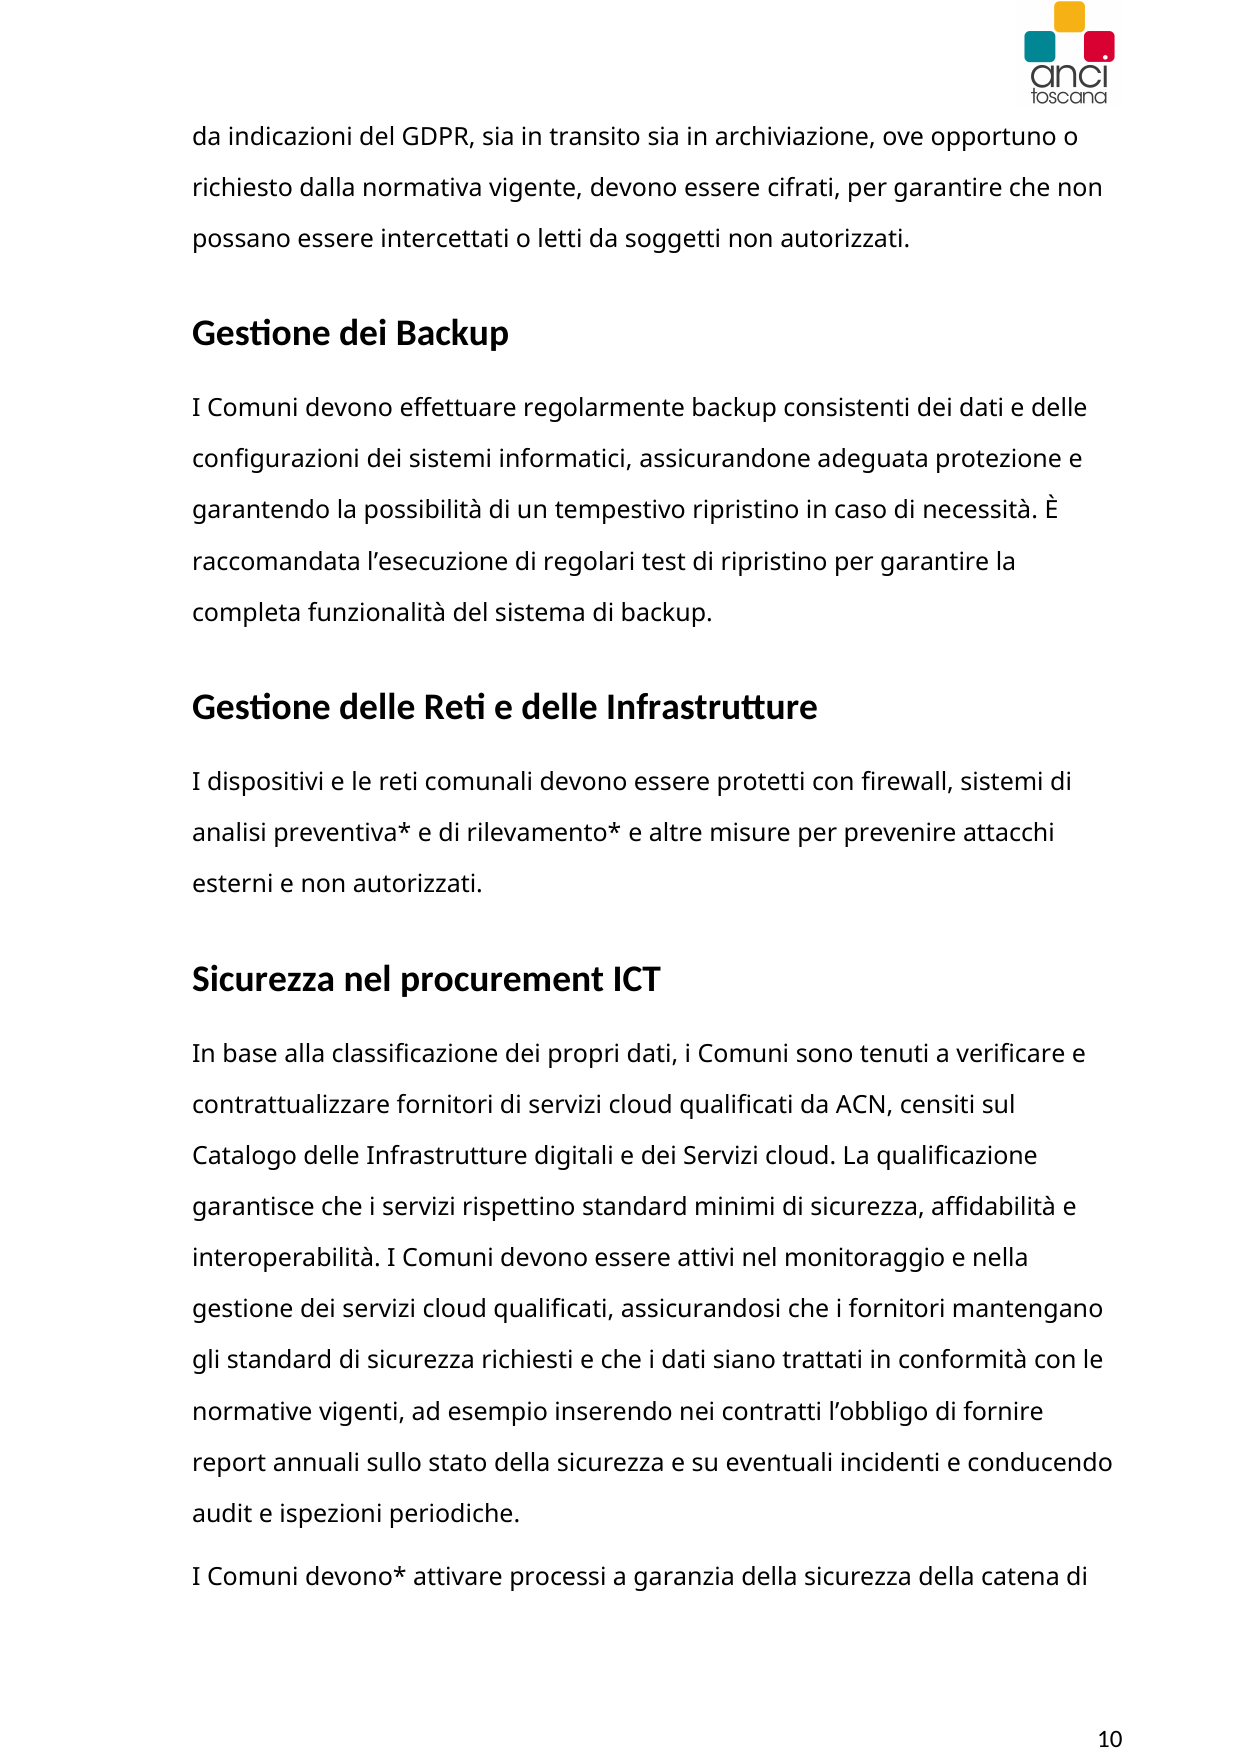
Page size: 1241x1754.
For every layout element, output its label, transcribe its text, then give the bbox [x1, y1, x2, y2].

text I dispositivi e le reti comunali devono essere protetti con firewall, sistemi di analisi preventiva* e di rilevamento* e altre misure per prevenire attacchi esterni e non autorizzati. [192, 764, 1122, 900]
subtitle Gestione delle Reti e delle Infrastrutture [192, 683, 1122, 728]
text da indicazioni del GDPR, sia in transito sia in archiviazione, ove opportuno o richiesto dalla normativa vigente, devono essere cifrati, per garantire che non possano essere intercettati o letti da soggetti non autorizzati. [192, 118, 1122, 254]
text I Comuni devono effettuare regolarmente backup consistenti dei dati e delle configurazioni dei sistemi informatici, assicurandone adeguata protezione e garantendo la possibilità di un tempestivo ripristino in caso di necessità. È raccomandata l’esecuzione di regolari test di ripristino per garantire la completa funzionalità del sistema di backup. [192, 390, 1122, 628]
picture [1016, 0, 1123, 107]
subtitle Gestione dei Backup [192, 309, 1122, 354]
text In base alla classificazione dei propri dati, i Comuni sono tenuti a verificare e contrattualizzare fornitori di servizi cloud qualificati da ACN, censiti sul Catalogo delle Infrastrutture digitali e dei Servizi cloud. La qualificazione garantisce che i servizi rispettino standard minimi di sicurezza, affidabilità e interoperabilità. I Comuni devono essere attivi nel monitoraggio e nella gestione dei servizi cloud qualificati, assicurandosi che i fornitori mantengano gli standard di sicurezza richiesti e che i dati siano trattati in conformità con le normative vigenti, ad esempio inserendo nei contratti l’obbligo di fornire report annuali sullo stato della sicurezza e su eventuali incidenti e conducendo audit e ispezioni periodiche. [192, 1036, 1122, 1529]
text I Comuni devono* attivare processi a garanzia della sicurezza della catena di [192, 1559, 1122, 1593]
subtitle Sicurezza nel procurement ICT [192, 954, 1122, 1000]
